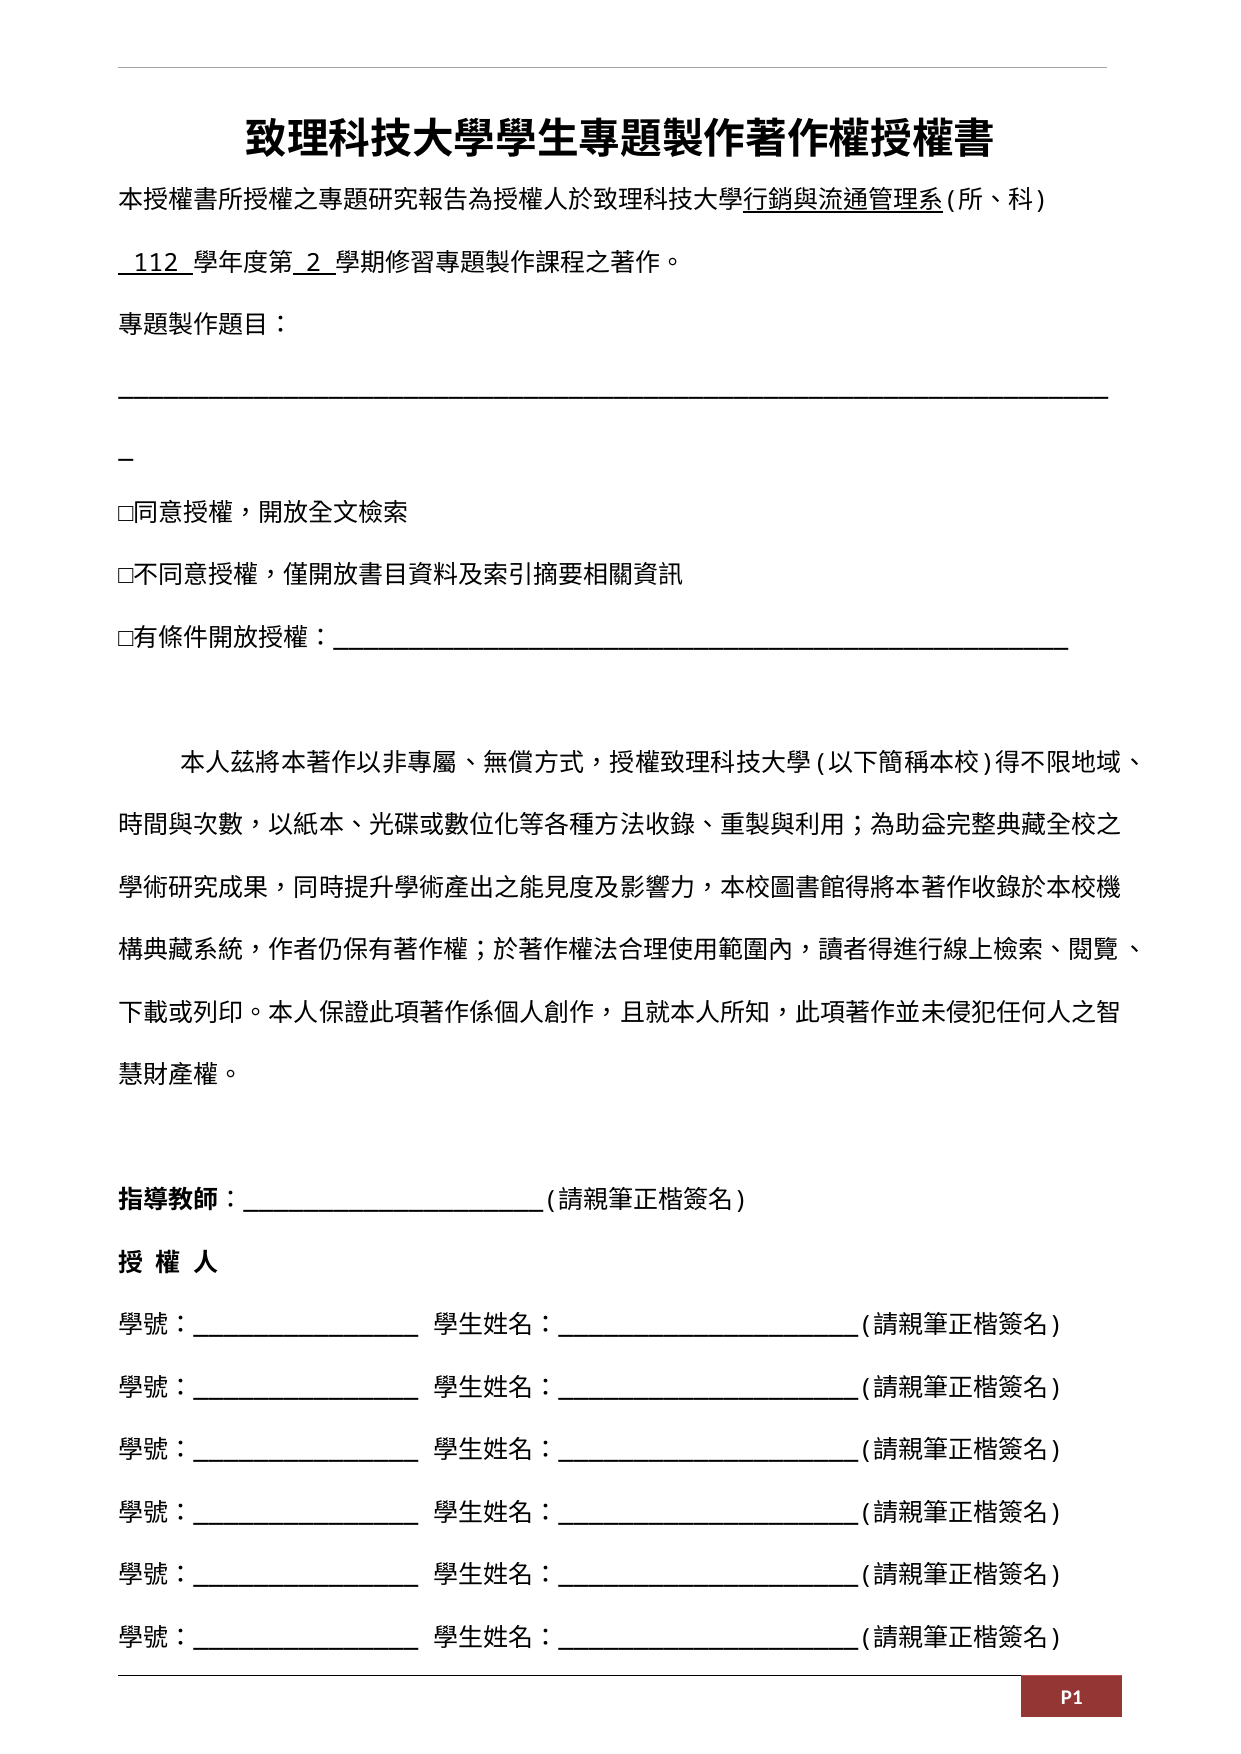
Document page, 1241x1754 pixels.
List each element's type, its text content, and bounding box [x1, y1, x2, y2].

text 學號：_______________ 學生姓名：____________________(請親筆正楷簽名) [118, 1531, 1122, 1594]
text 學號：_______________ 學生姓名：____________________(請親筆正楷簽名) [118, 1344, 1122, 1406]
text 學號：_______________ 學生姓名：____________________(請親筆正楷簽名) [118, 1406, 1122, 1469]
text 學號：_______________ 學生姓名：____________________(請親筆正楷簽名) [118, 1469, 1122, 1531]
text 學號：_______________ 學生姓名：____________________(請親筆正楷簽名) [118, 1594, 1122, 1656]
text 專題製作題目： [118, 281, 1122, 344]
text □同意授權，開放全文檢索 [118, 469, 1122, 531]
text 授 權 人 [118, 1219, 1122, 1281]
text □不同意授權，僅開放書目資料及索引摘要相關資訊 [118, 531, 1122, 594]
text 本人茲將本著作以非專屬、無償方式，授權致理科技大學(以下簡稱本校)得不限地域、時間與次數，以紙本、光碟或數位化等各種方法收錄、重製與利用；為助益完整典藏全校之學術研究成果，同時提升學術產出之能見度及影響力，本校圖書館得將本著作收錄於本校機構典藏系統，作者仍保有著作權；於著作權法合理使用範圍內，讀者得進行線上檢索、閱覽、下載或列印。本人保證此項著作係個人創作，且就本人所知，此項著作並未侵犯任何人之智慧財產權。 [118, 719, 1122, 1094]
text □有條件開放授權：_________________________________________________ [118, 594, 1122, 656]
text 致理科技大學學生專題製作著作權授權書 [118, 94, 1122, 156]
text 學號：_______________ 學生姓名：____________________(請親筆正楷簽名) [118, 1281, 1122, 1344]
text 112 學年度第 2 學期修習專題製作課程之著作。 [118, 219, 1122, 281]
text ___________________________________________________________________ [118, 344, 1122, 469]
text 本授權書所授權之專題研究報告為授權人於致理科技大學行銷與流通管理系(所、科) [118, 156, 1122, 219]
text 指導教師：____________________(請親筆正楷簽名) [118, 1156, 1122, 1219]
